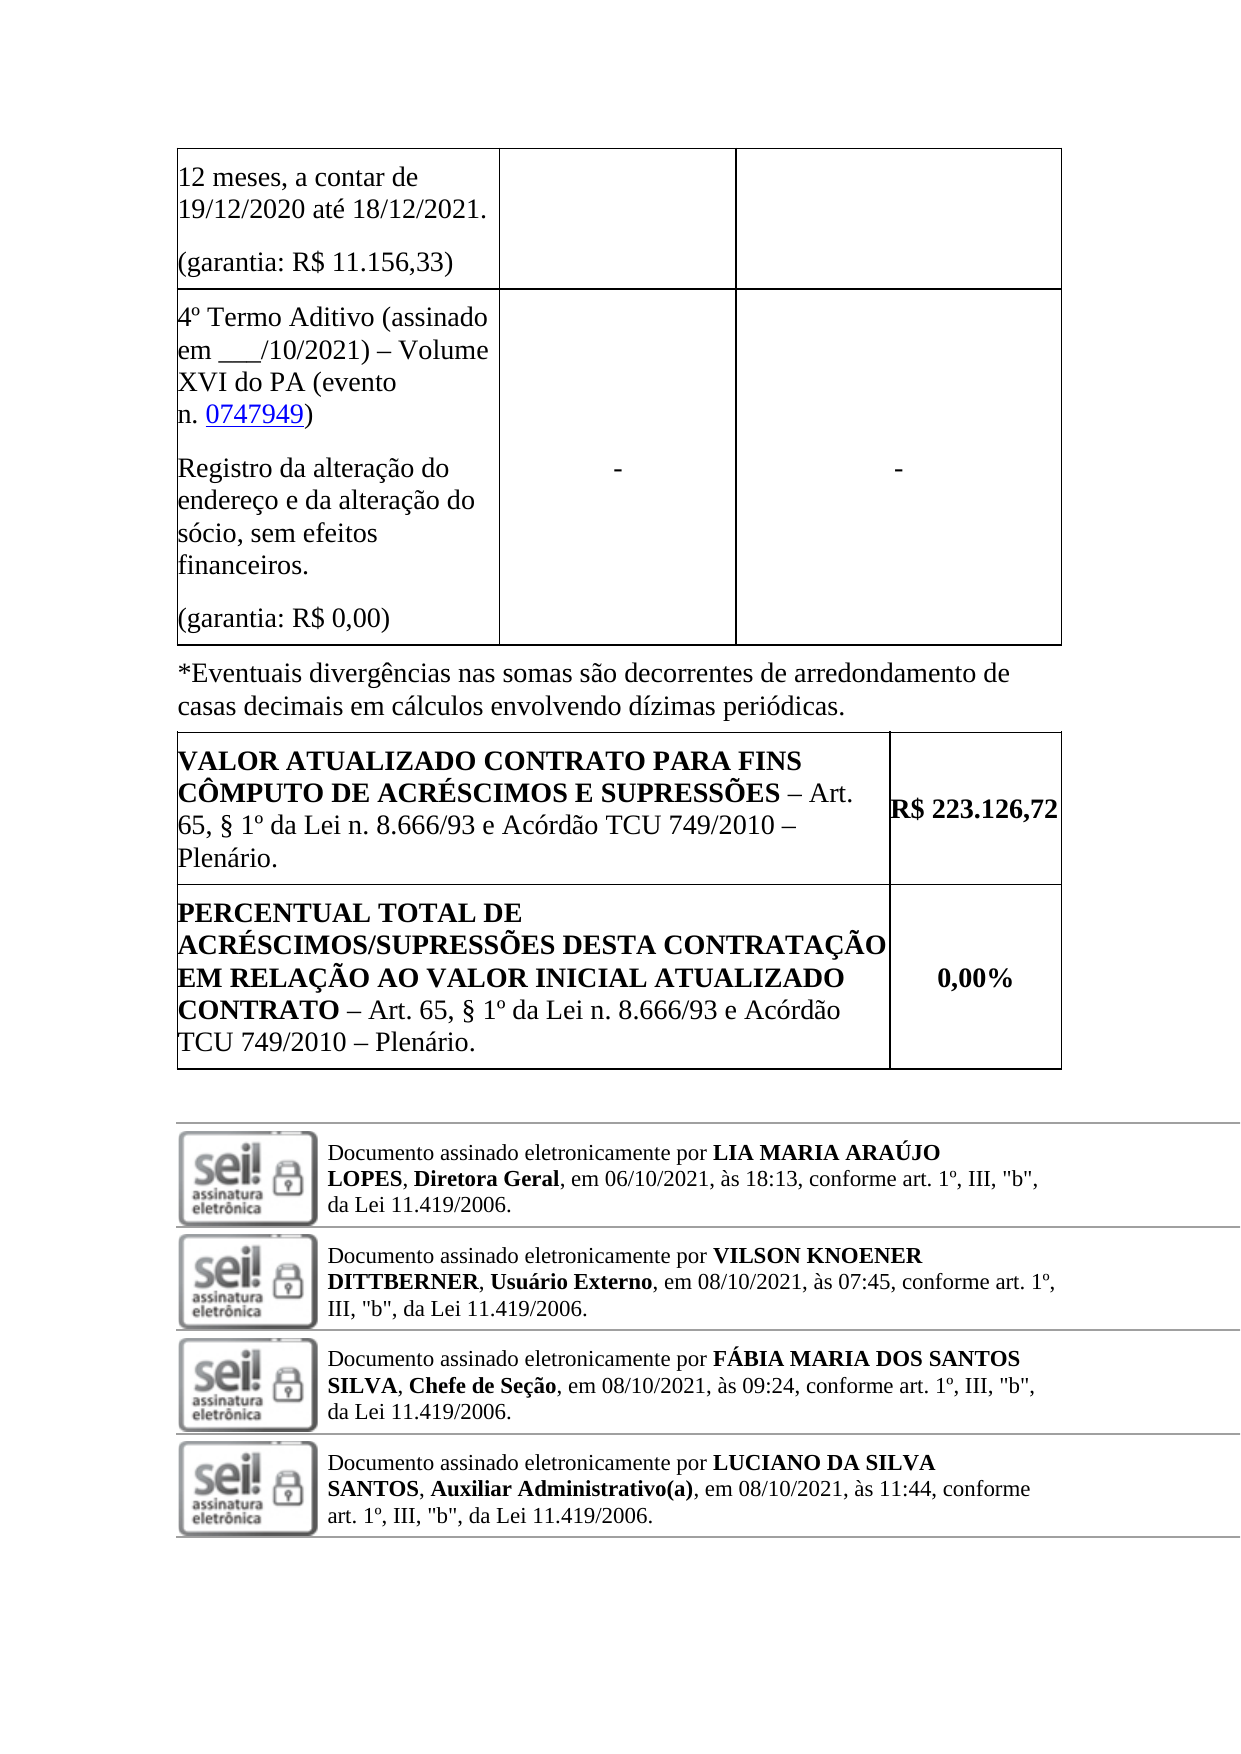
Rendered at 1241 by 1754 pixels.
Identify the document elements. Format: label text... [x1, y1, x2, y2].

table_cell - [737, 290, 1061, 644]
table_header R$ 223.126,72 [891, 733, 1061, 884]
table_cell [500, 149, 735, 288]
table_header [177, 1337, 326, 1433]
table_header Documento assinado eletronicamente por FÁBIA MARIA DOS SANTOS SILVA, Chefe de Seção, em 08/10/2021, às 09:24, conforme art. 1º, III, "b", da Lei 11.419/2006. [326, 1337, 1063, 1433]
table_cell - [737, 149, 1061, 288]
table_header VALOR ATUALIZADO CONTRATO PARA FINS CÔMPUTO DE ACRÉSCIMOS E SUPRESSÕES – Art. 65, § 1º da Lei n. 8.666/93 e Acórdão TCU 749/2010 – Plenário. [178, 733, 889, 884]
table_header [177, 1233, 326, 1329]
table_header Documento assinado eletronicamente por LIA MARIA ARAÚJO LOPES, Diretora Geral, em 06/10/2021, às 18:13, conforme art. 1º, III, "b", da Lei 11.419/2006. [326, 1130, 1063, 1226]
table_cell 4º Termo Aditivo (assinado em ___/10/2021) – Volume XVI do PA (evento n. 0747949) Registro da alteração do endereço e da alteração do sócio, sem efeitos financeiros. (garantia: R$ 0,00) [178, 290, 499, 644]
table_header Documento assinado eletronicamente por VILSON KNOENER DITTBERNER, Usuário Externo, em 08/10/2021, às 07:45, conforme art. 1º, III, "b", da Lei 11.419/2006. [326, 1233, 1063, 1329]
table_cell PERCENTUAL TOTAL DE ACRÉSCIMOS/SUPRESSÕES DESTA CONTRATAÇÃO EM RELAÇÃO AO VALOR INICIAL ATUALIZADO CONTRATO – Art. 65, § 1º da Lei n. 8.666/93 e Acórdão TCU 749/2010 – Plenário. [178, 885, 889, 1068]
table_cell - [500, 290, 735, 644]
table_header [177, 1440, 326, 1536]
table_header [177, 1130, 326, 1226]
text *Eventuais divergências nas somas são decorrentes de arredondamento de casas decimais em cálculos envolvendo dízimas periódicas. [177, 656, 1063, 721]
table_header Documento assinado eletronicamente por LUCIANO DA SILVA SANTOS, Auxiliar Administrativo(a), em 08/10/2021, às 11:44, conforme art. 1º, III, "b", da Lei 11.419/2006. [326, 1440, 1063, 1536]
table_cell 0,00% [891, 885, 1061, 1068]
table_cell 12 meses, a contar de 19/12/2020 até 18/12/2021. (garantia: R$ 11.156,33) [178, 149, 499, 288]
